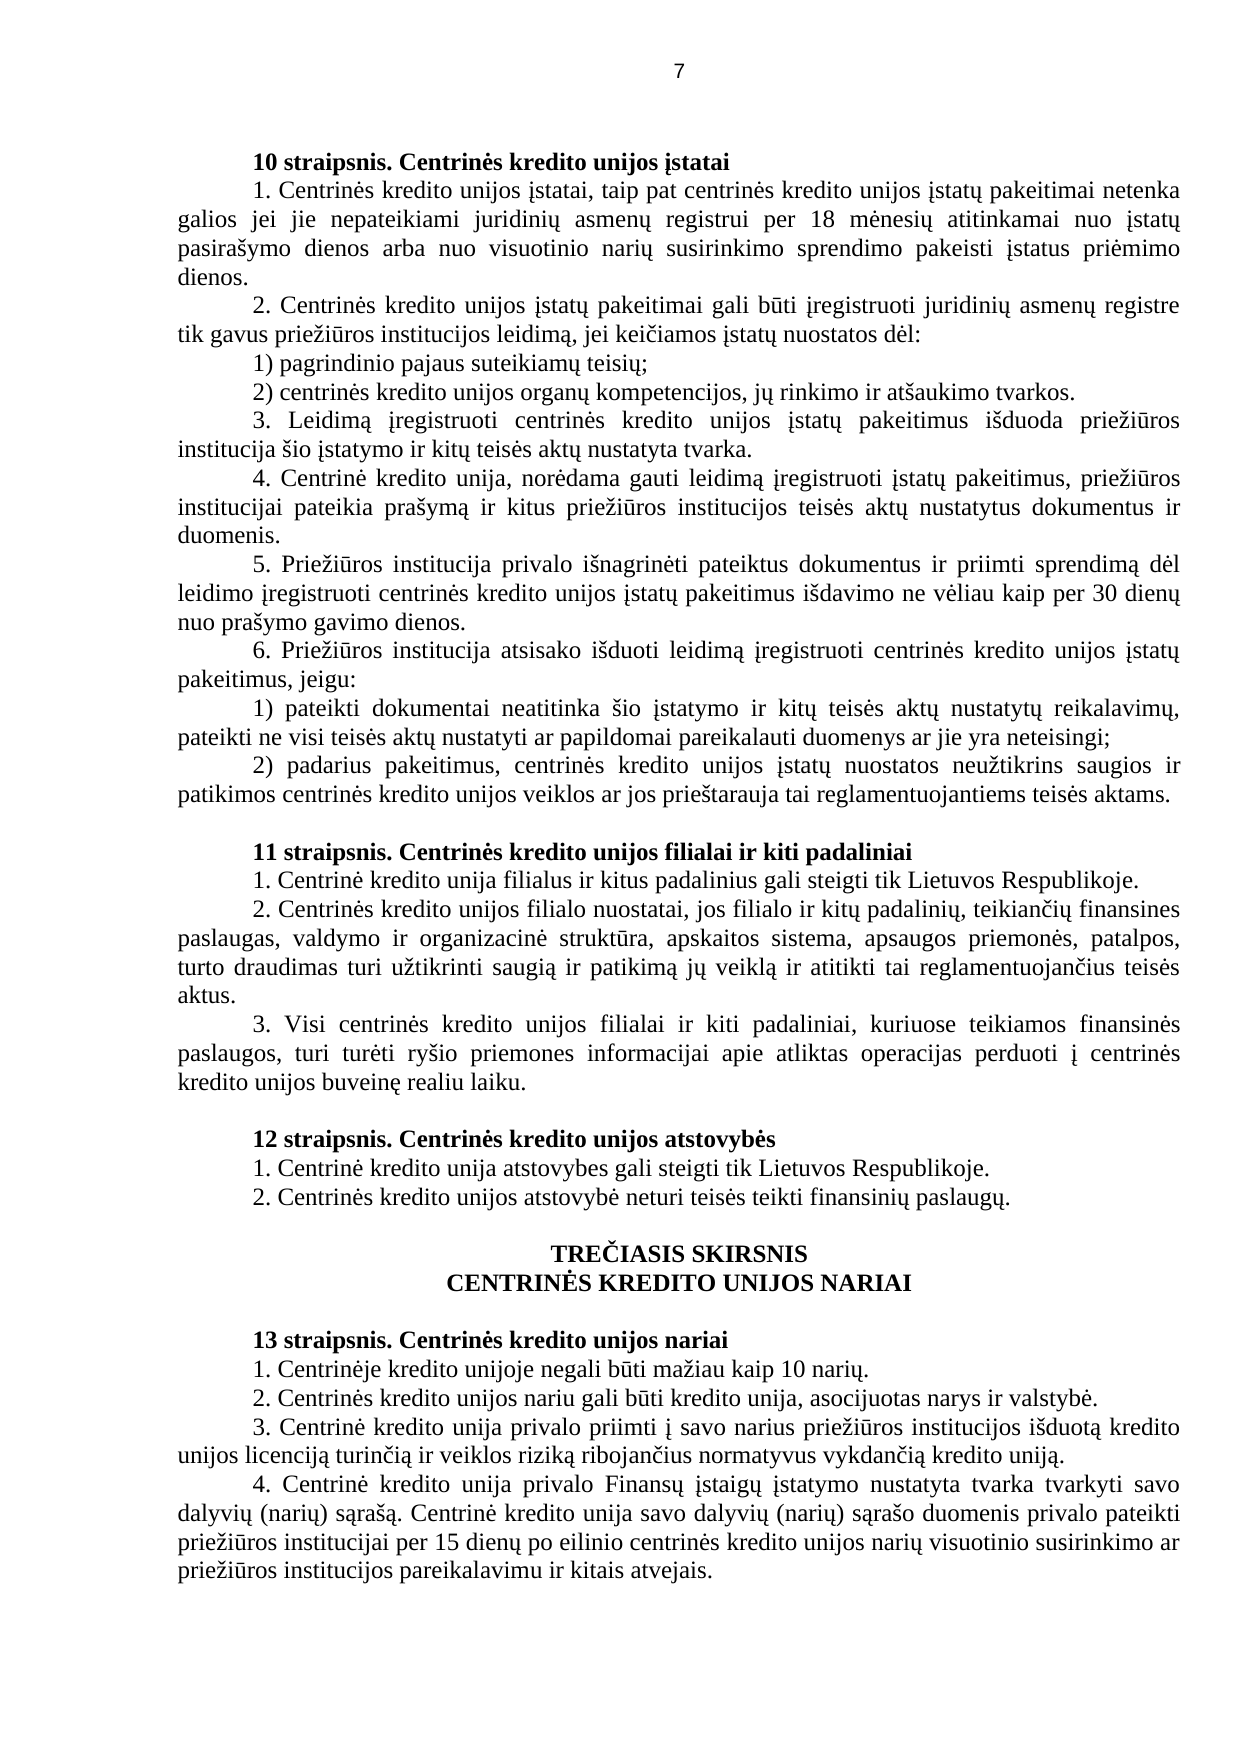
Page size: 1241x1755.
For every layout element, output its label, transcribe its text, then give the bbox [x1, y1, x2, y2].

text 10 straipsnis. Centrinės kredito unijos įstatai [252, 147, 1181, 176]
text 6. Priežiūros institucija atsisako išduoti leidimą įregistruoti centrinės kredito unijos įstatų pakeitimus, jeigu: [177, 636, 1181, 693]
text 2) padarius pakeitimus, centrinės kredito unijos įstatų nuostatos neužtikrins saugios ir patikimos centrinės kredito unijos veiklos ar jos prieštarauja tai reglamentuojantiems teisės aktams. [177, 751, 1181, 808]
text 5. Priežiūros institucija privalo išnagrinėti pateiktus dokumentus ir priimti sprendimą dėl leidimo įregistruoti centrinės kredito unijos įstatų pakeitimus išdavimo ne vėliau kaip per 30 dienų nuo prašymo gavimo dienos. [177, 549, 1181, 636]
text 1. Centrinės kredito unijos įstatai, taip pat centrinės kredito unijos įstatų pakeitimai netenka galios jei jie nepateikiami juridinių asmenų registrui per 18 mėnesių atitinkamai nuo įstatų pasirašymo dienos arba nuo visuotinio narių susirinkimo sprendimo pakeisti įstatus priėmimo dienos. [177, 176, 1181, 291]
text 12 straipsnis. Centrinės kredito unijos atstovybės [252, 1124, 1181, 1153]
text 1) pagrindinio pajaus suteikiamų teisių; [177, 348, 1181, 377]
text 13 straipsnis. Centrinės kredito unijos nariai [252, 1326, 1181, 1354]
text 1. Centrinė kredito unija atstovybes gali steigti tik Lietuvos Respublikoje. [177, 1153, 1181, 1182]
text 4. Centrinė kredito unija privalo Finansų įstaigų įstatymo nustatyta tvarka tvarkyti savo dalyvių (narių) sąrašą. Centrinė kredito unija savo dalyvių (narių) sąrašo duomenis privalo pateikti priežiūros institucijai per 15 dienų po eilinio centrinės kredito unijos narių visuotinio susirinkimo ar priežiūros institucijos pareikalavimu ir kitais atvejais. [177, 1469, 1181, 1584]
text TREČIASIS SKIRSNIS [177, 1239, 1181, 1268]
text 2) centrinės kredito unijos organų kompetencijos, jų rinkimo ir atšaukimo tvarkos. [177, 377, 1181, 406]
text 2. Centrinės kredito unijos įstatų pakeitimai gali būti įregistruoti juridinių asmenų registre tik gavus priežiūros institucijos leidimą, jei keičiamos įstatų nuostatos dėl: [177, 291, 1181, 348]
text 1. Centrinėje kredito unijoje negali būti mažiau kaip 10 narių. [177, 1354, 1181, 1383]
text 11 straipsnis. Centrinės kredito unijos filialai ir kiti padaliniai [252, 837, 1181, 866]
text CENTRINĖS KREDITO UNIJOS NARIAI [177, 1268, 1181, 1297]
text 1) pateikti dokumentai neatitinka šio įstatymo ir kitų teisės aktų nustatytų reikalavimų, pateikti ne visi teisės aktų nustatyti ar papildomai pareikalauti duomenys ar jie yra neteisingi; [177, 693, 1181, 751]
text 2. Centrinės kredito unijos atstovybė neturi teisės teikti finansinių paslaugų. [177, 1182, 1181, 1211]
text 4. Centrinė kredito unija, norėdama gauti leidimą įregistruoti įstatų pakeitimus, priežiūros institucijai pateikia prašymą ir kitus priežiūros institucijos teisės aktų nustatytus dokumentus ir duomenis. [177, 463, 1181, 549]
text 3. Visi centrinės kredito unijos filialai ir kiti padaliniai, kuriuose teikiamos finansinės paslaugos, turi turėti ryšio priemones informacijai apie atliktas operacijas perduoti į centrinės kredito unijos buveinę realiu laiku. [177, 1009, 1181, 1096]
text 2. Centrinės kredito unijos nariu gali būti kredito unija, asocijuotas narys ir valstybė. [177, 1383, 1181, 1412]
text 3. Centrinė kredito unija privalo priimti į savo narius priežiūros institucijos išduotą kredito unijos licenciją turinčią ir veiklos riziką ribojančius normatyvus vykdančią kredito uniją. [177, 1412, 1181, 1469]
text 2. Centrinės kredito unijos filialo nuostatai, jos filialo ir kitų padalinių, teikiančių finansines paslaugas, valdymo ir organizacinė struktūra, apskaitos sistema, apsaugos priemonės, patalpos, turto draudimas turi užtikrinti saugią ir patikimą jų veiklą ir atitikti tai reglamentuojančius teisės aktus. [177, 894, 1181, 1009]
text 1. Centrinė kredito unija filialus ir kitus padalinius gali steigti tik Lietuvos Respublikoje. [177, 866, 1181, 894]
text 3. Leidimą įregistruoti centrinės kredito unijos įstatų pakeitimus išduoda priežiūros institucija šio įstatymo ir kitų teisės aktų nustatyta tvarka. [177, 406, 1181, 463]
